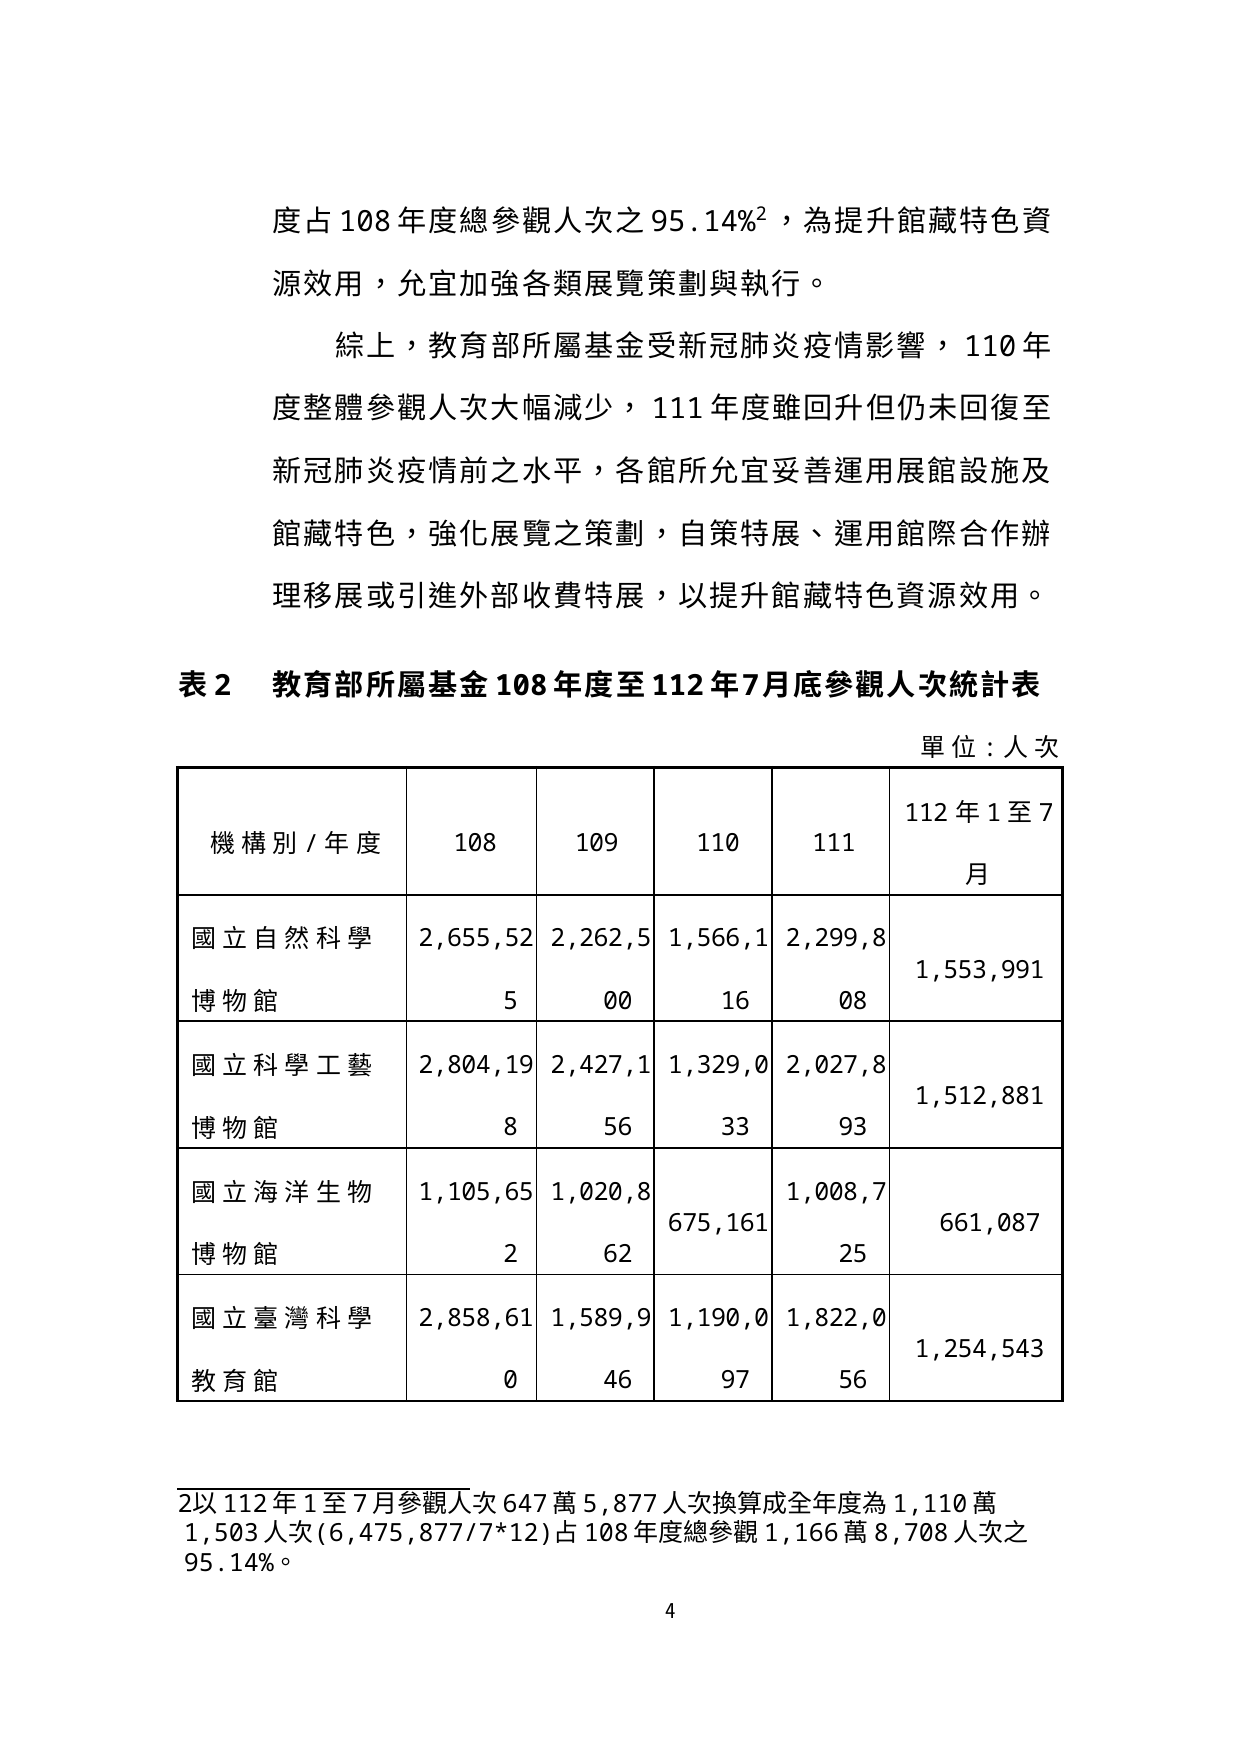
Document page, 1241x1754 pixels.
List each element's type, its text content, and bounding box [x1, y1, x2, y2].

table_header 機構別/年度 [179, 769, 406, 894]
table_cell 661,087 [890, 1149, 1061, 1273]
table_cell 1,589,946 [537, 1275, 653, 1400]
table_header 111 [773, 769, 889, 894]
table_cell 1,190,097 [655, 1275, 771, 1400]
table_cell 1,566,116 [655, 896, 771, 1020]
table_cell 1,020,862 [537, 1149, 653, 1273]
table_cell 2,655,525 [407, 896, 536, 1020]
text 單位:人次 [177, 703, 1063, 766]
table_cell 2,427,156 [537, 1022, 653, 1147]
text 表2 教育部所屬基金108年度至112年7月底參觀人次統計表 [177, 641, 1063, 703]
table_cell 國立海洋生物博物館 [179, 1149, 406, 1273]
table_cell 1,512,881 [890, 1022, 1061, 1147]
table_cell 2,804,198 [407, 1022, 536, 1147]
text 嚴重特殊傳染性肺炎（COVID-19，以下簡稱新冠肺炎）自108年12月爆發以來，110年5月至7月間配合全國第三級防疫警戒，教育部所屬基金各館所全面暫停開放，致110年度參觀人次大幅減少，總參觀人次由108年度1,166萬8,708 人次(詳表2)，大幅減為110年度604萬2,959人次，111年度則為975萬5,366人次，尚未回復至新冠肺炎疫情前(108年度)水平。由個別館所觀之，111年度亦僅海科館參觀人次回復至新冠肺炎疫情前。112年1至7月參觀人次647萬5,877人次，如換算成全年度占108年度總參觀人次之95.14%，為提升館藏特色資源效用，允宜加強各類展覽策劃與執行。 [266, 177, 1063, 302]
table_cell 1,254,543 [890, 1275, 1061, 1400]
table_cell 2,027,893 [773, 1022, 889, 1147]
table_cell 國立科學工藝博物館 [179, 1022, 406, 1147]
table_header 110 [655, 769, 771, 894]
table_cell 1,553,991 [890, 896, 1061, 1020]
table_cell 2,262,500 [537, 896, 653, 1020]
table_cell 1,008,725 [773, 1149, 889, 1273]
table_header 109 [537, 769, 653, 894]
table_cell 1,329,033 [655, 1022, 771, 1147]
table_cell 國立臺灣科學教育館 [179, 1275, 406, 1400]
table_cell 675,161 [655, 1149, 771, 1273]
table_cell 2,299,808 [773, 896, 889, 1020]
text 綜上，教育部所屬基金受新冠肺炎疫情影響，110年度整體參觀人次大幅減少，111年度雖回升但仍未回復至新冠肺炎疫情前之水平，各館所允宜妥善運用展館設施及館藏特色，強化展覽之策劃，自策特展、運用館際合作辦理移展或引進外部收費特展，以提升館藏特色資源效用。 [266, 302, 1063, 615]
table_cell 1,105,652 [407, 1149, 536, 1273]
table_header 108 [407, 769, 536, 894]
table_cell 1,822,056 [773, 1275, 889, 1400]
text 以112年1至7月參觀人次647萬5,877人次換算成全年度為1,110萬1,503人次(6,475,877/7*12)占108年度總參觀1,166萬8,708人次之95.14%。 [177, 1489, 1063, 1577]
table_cell 國立自然科學博物館 [179, 896, 406, 1020]
table_cell 2,858,610 [407, 1275, 536, 1400]
table_header 112年1至7月 [890, 769, 1061, 894]
